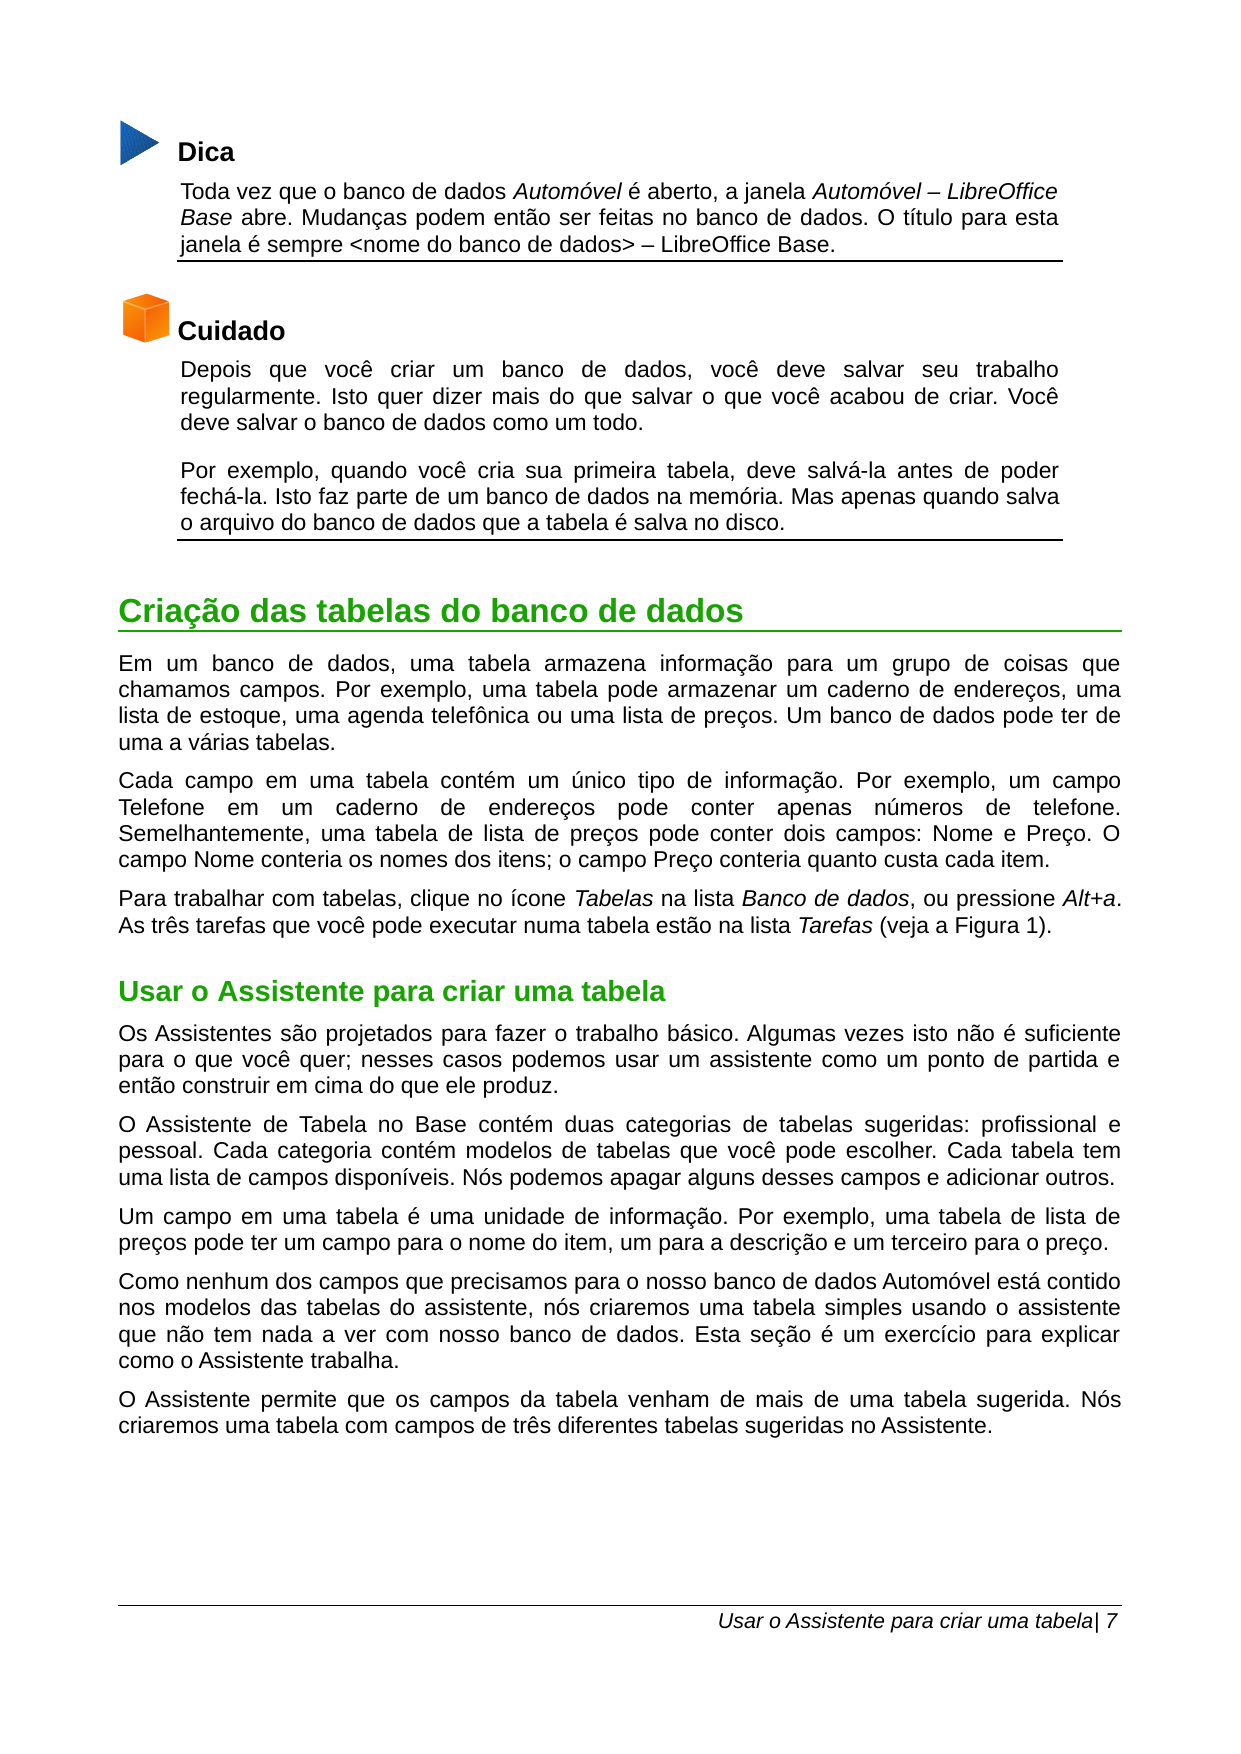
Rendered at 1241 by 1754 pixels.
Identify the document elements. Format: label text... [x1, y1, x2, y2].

text Toda vez que o banco de dados Automóvel é aberto, a janela Automóvel – LibreOffice Base abre. Mudanças podem então ser feitas no banco de dados. O título para esta janela é sempre <nome do banco de dados> – LibreOffice Base. [177, 175, 1063, 260]
text O Assistente permite que os campos da tabela venham de mais de uma tabela sugerida. Nós criaremos uma tabela com campos de três diferentes tabelas sugeridas no Assistente. [118, 1386, 1122, 1438]
text Cada campo em uma tabela contém um único tipo de informação. Por exemplo, um campo Telefone em um caderno de endereços pode conter apenas números de telefone. Semelhantemente, uma tabela de lista de preços pode conter dois campos: Nome e Preço. O campo Nome conteria os nomes dos itens; o campo Preço conteria quanto custa cada item. [118, 767, 1122, 873]
text Para trabalhar com tabelas, clique no ícone Tabelas na lista Banco de dados, ou pressione Alt+a. As três tarefas que você pode executar numa tabela estão na lista Tarefas (veja a Figura 1). [118, 885, 1122, 938]
text Os Assistentes são projetados para fazer o trabalho básico. Algumas vezes isto não é suficiente para o que você quer; nesses casos podemos usar um assistente como um ponto de partida e então construir em cima do que ele produz. [118, 1019, 1122, 1098]
subtitle Cuidado [118, 291, 1122, 346]
text O Assistente de Tabela no Base contém duas categorias de tabelas sugeridas: profissional e pessoal. Cada categoria contém modelos de tabelas que você pode escolher. Cada tabela tem uma lista de campos disponíveis. Nós podemos apagar alguns desses campos e adicionar outros. [118, 1111, 1122, 1190]
text Depois que você criar um banco de dados, você deve salvar seu trabalho regularmente. Isto quer dizer mais do que salvar o que você acabou de criar. Você deve salvar o banco de dados como um todo. [177, 353, 1063, 436]
text Em um banco de dados, uma tabela armazena informação para um grupo de coisas que chamamos campos. Por exemplo, uma tabela pode armazenar um caderno de endereços, uma lista de estoque, uma agenda telefônica ou uma lista de preços. Um banco de dados pode ter de uma a várias tabelas. [118, 649, 1122, 755]
picture [119, 291, 173, 345]
subtitle Criação das tabelas do banco de dados [118, 591, 1122, 630]
text Como nenhum dos campos que precisamos para o nosso banco de dados Automóvel está contido nos modelos das tabelas do assistente, nós criaremos uma tabela simples usando o assistente que não tem nada a ver com nosso banco de dados. Esta seção é um exercício para explicar como o Assistente trabalha. [118, 1268, 1122, 1373]
text Por exemplo, quando você cria sua primeira tabela, deve salvá-la antes de poder fechá-la. Isto faz parte de um banco de dados na memória. Mas apenas quando salva o arquivo do banco de dados que a tabela é salva no disco. [177, 453, 1063, 539]
text Um campo em uma tabela é uma unidade de informação. Por exemplo, uma tabela de lista de preços pode ter um campo para o nome do item, um para a descrição e um terceiro para o preço. [118, 1203, 1122, 1255]
subtitle Dica [118, 118, 1122, 167]
subtitle Usar o Assistente para criar uma tabela [118, 974, 1122, 1008]
